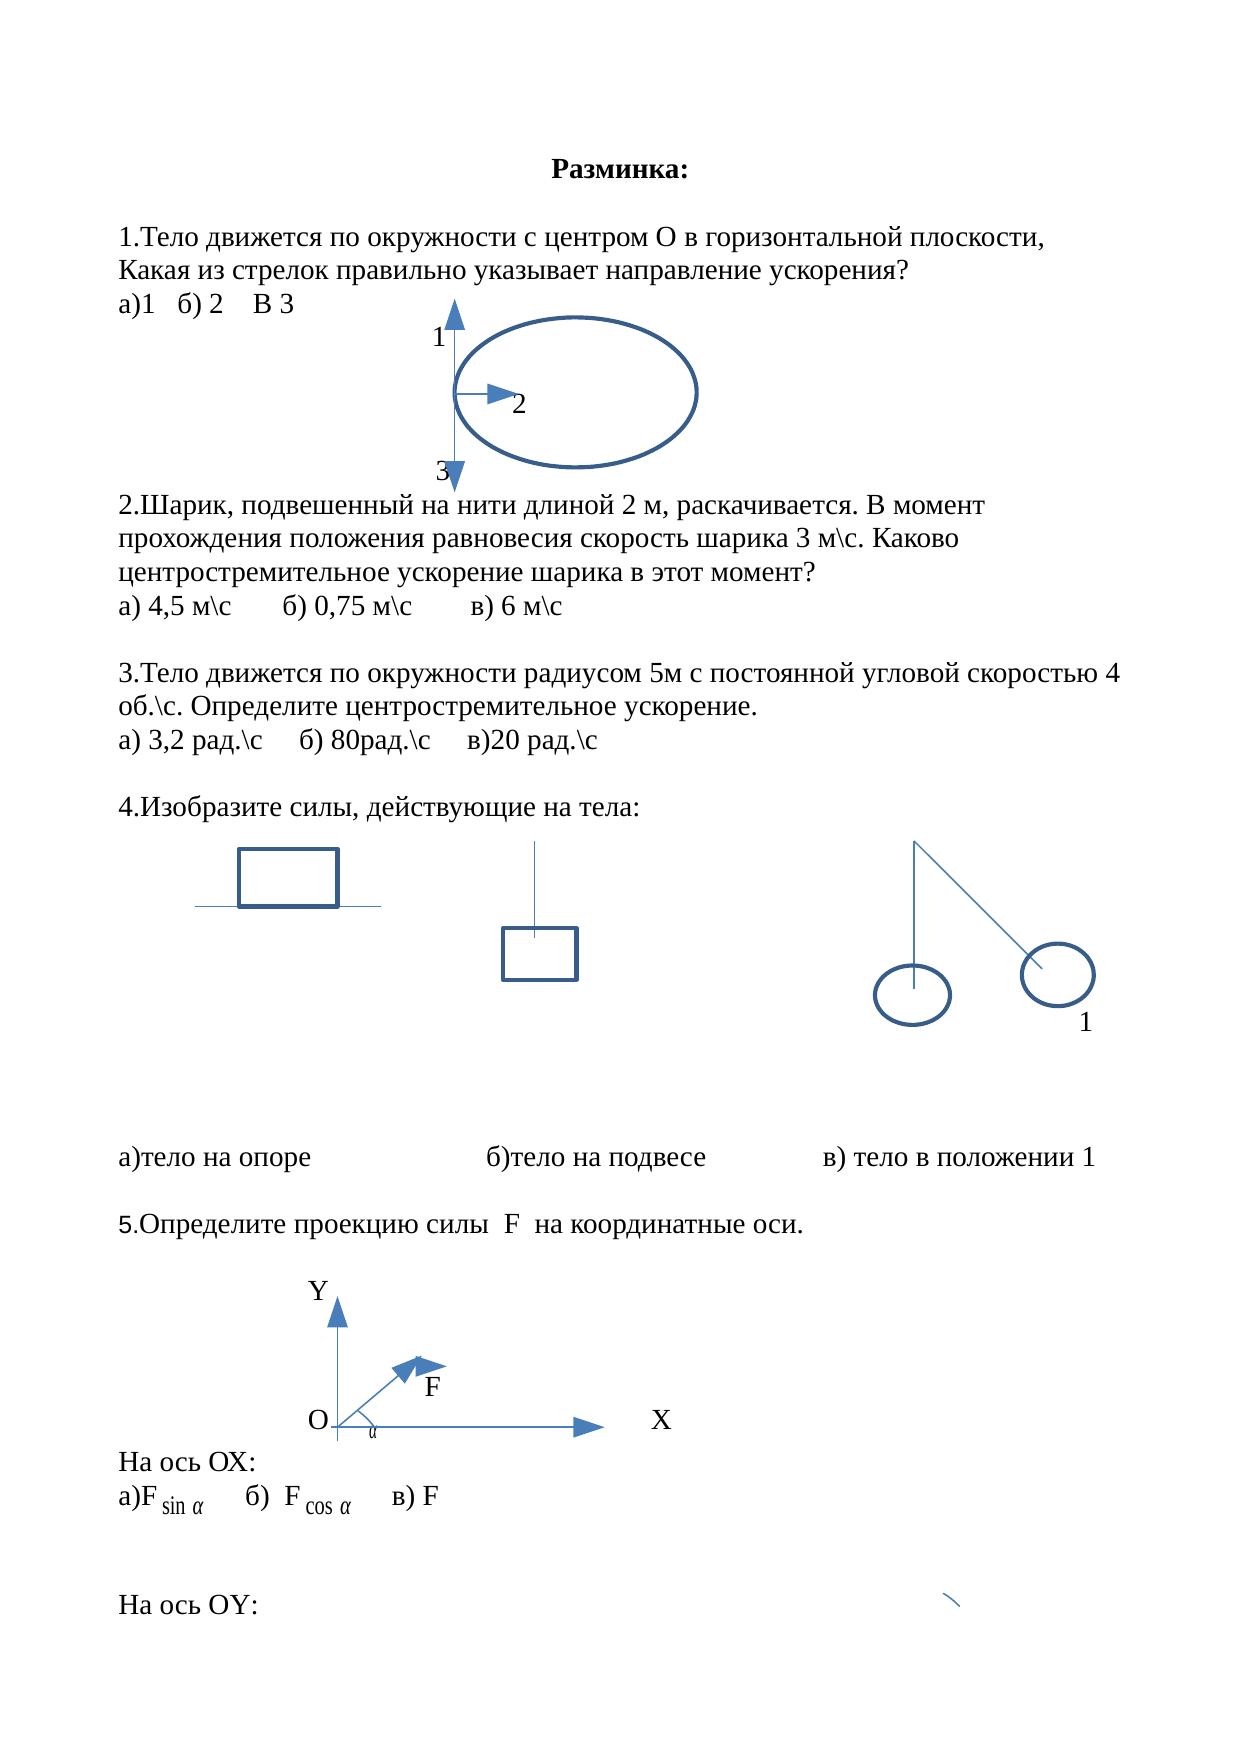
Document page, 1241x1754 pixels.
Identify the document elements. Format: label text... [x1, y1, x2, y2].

text 3 [413, 453, 454, 487]
list Изобразите силы, действующие на тела: [118, 789, 1122, 822]
text [338, 1369, 396, 1402]
text а)тело на опоре б)тело на подвесе в) тело в положении 1 [118, 1139, 1122, 1172]
text [118, 386, 454, 420]
text [455, 453, 1122, 487]
text 1 [1078, 971, 1122, 1139]
text а)1 б) 2 В 3 [118, 286, 1122, 319]
text [477, 320, 674, 353]
list Шарик, подвешенный на нити длиной 2 м, раскачивается. В момент прохождения положения равновесия скорость шарика 3 м\с. Каково центростремительное ускорение шарика в этот момент? [118, 487, 1122, 588]
text [692, 386, 1122, 420]
text 1 [118, 319, 454, 353]
text а) 3,2 рад.\с б) 80рад.\с в)20 рад.\с [118, 722, 1122, 755]
text На ось ОY: [118, 1587, 1122, 1621]
list Тело движется по окружности радиусом 5м с постоянной угловой скоростью 4 об.\с. Определите центростремительное ускорение. [118, 655, 1122, 722]
text F [370, 1369, 1122, 1402]
text [618, 319, 1122, 353]
text [455, 411, 460, 420]
text [118, 1369, 337, 1402]
text 2 [457, 386, 694, 420]
text а) 4,5 м\с б) 0,75 м\с в) 6 м\с [118, 588, 1122, 621]
text На ось ОХ: [118, 1444, 1122, 1478]
text a)F б) F в) F [118, 1478, 1122, 1520]
text O X [118, 1402, 1122, 1444]
text [455, 319, 533, 353]
text Y [118, 1273, 1122, 1306]
list Определите проекцию силы F на координатные оси. [118, 1206, 1122, 1239]
list Тело движется по окружности с центром О в горизонтальной плоскости, Какая из стрелок правильно указывает направление ускорения? [118, 219, 1122, 286]
text Разминка: [118, 152, 1122, 185]
